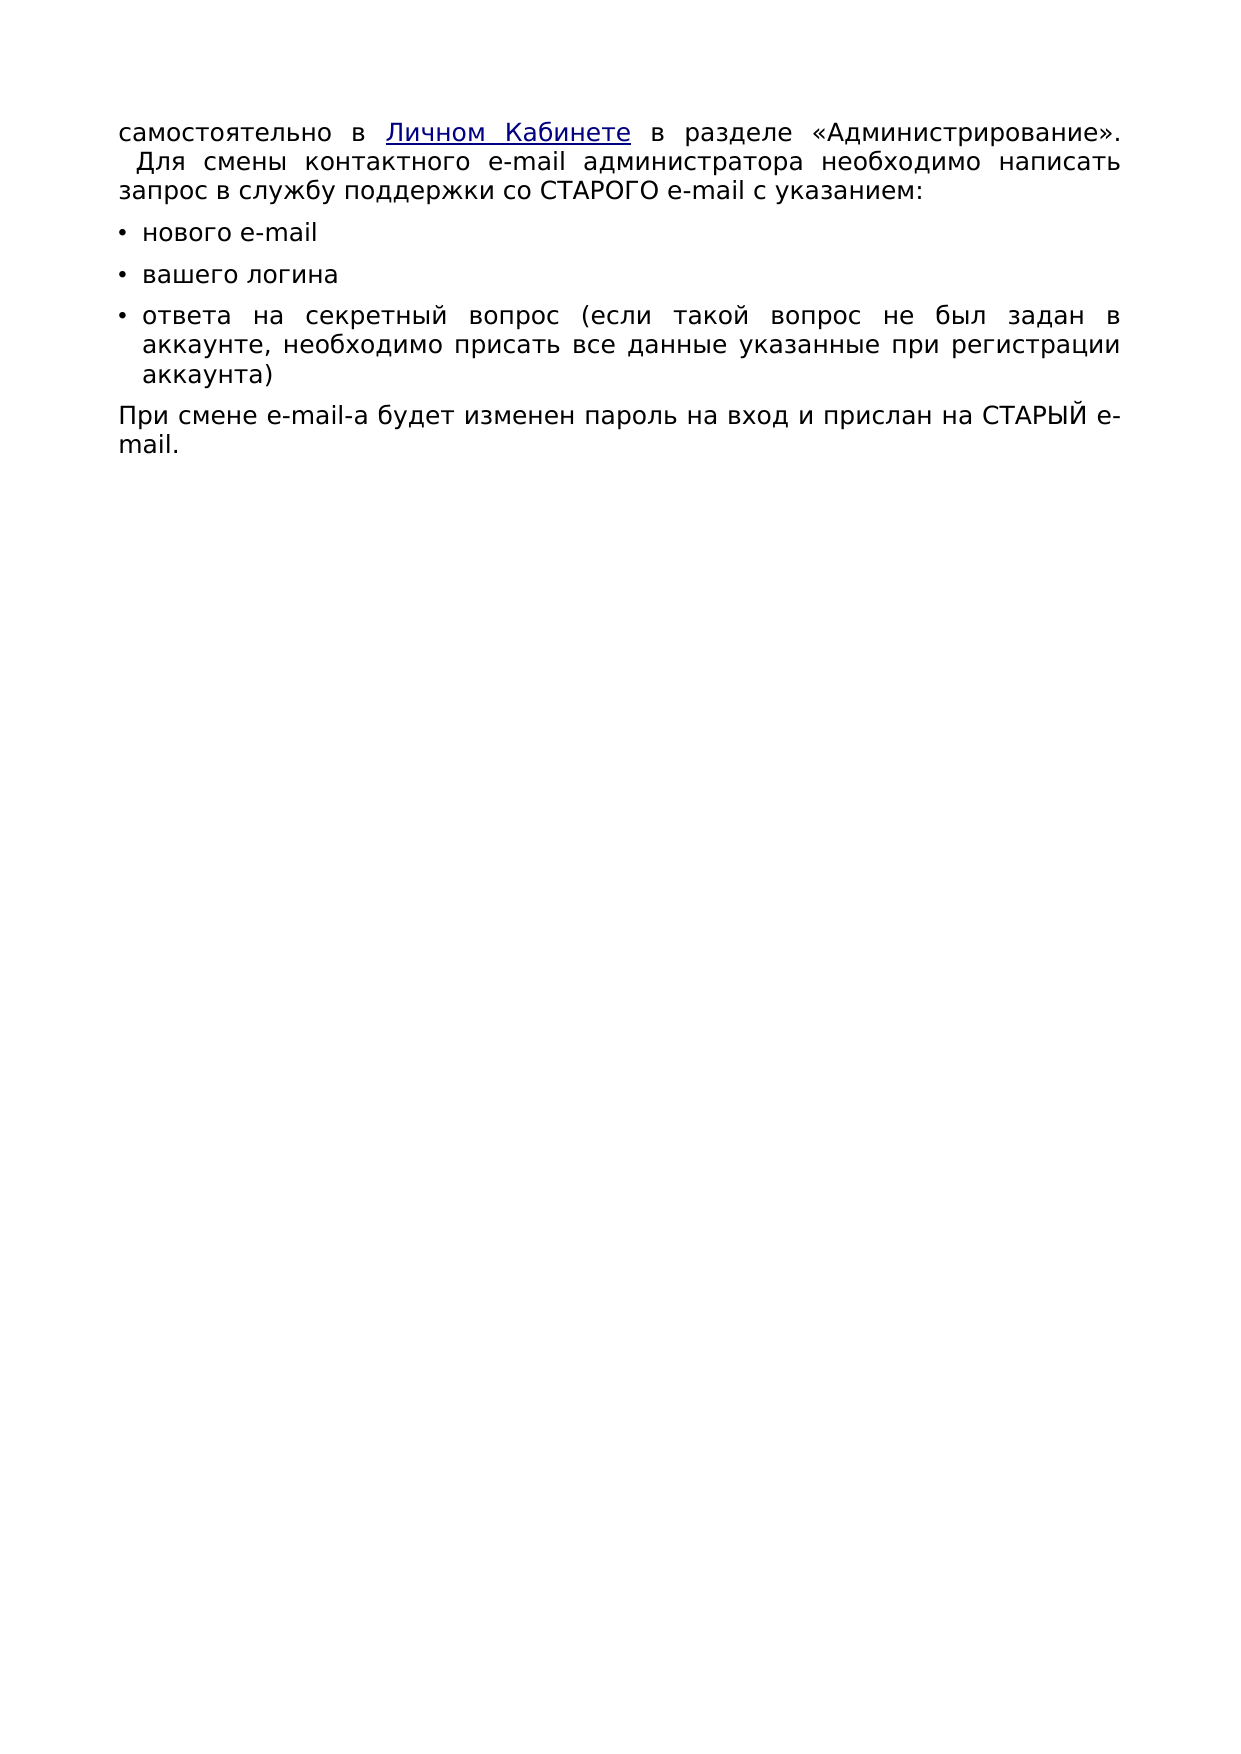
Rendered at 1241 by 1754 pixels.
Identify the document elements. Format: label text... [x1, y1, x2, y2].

text При смене e-mail-а будет изменен пароль на вход и прислан на СТАРЫЙ e-mail. [118, 401, 1122, 460]
list нового e-mail [118, 218, 1122, 247]
list ответа на секретный вопрос (если такой вопрос не был задан в аккаунте, необходимо присать все данные указанные при регистрации аккаунта) [118, 301, 1122, 389]
text самостоятельно в Личном Кабинете в разделе «Администрирование». Для смены контактного e-mail администратора необходимо написать запрос в службу поддержки со СТАРОГО e-mail с указанием: [118, 118, 1122, 206]
list вашего логина [118, 260, 1122, 289]
